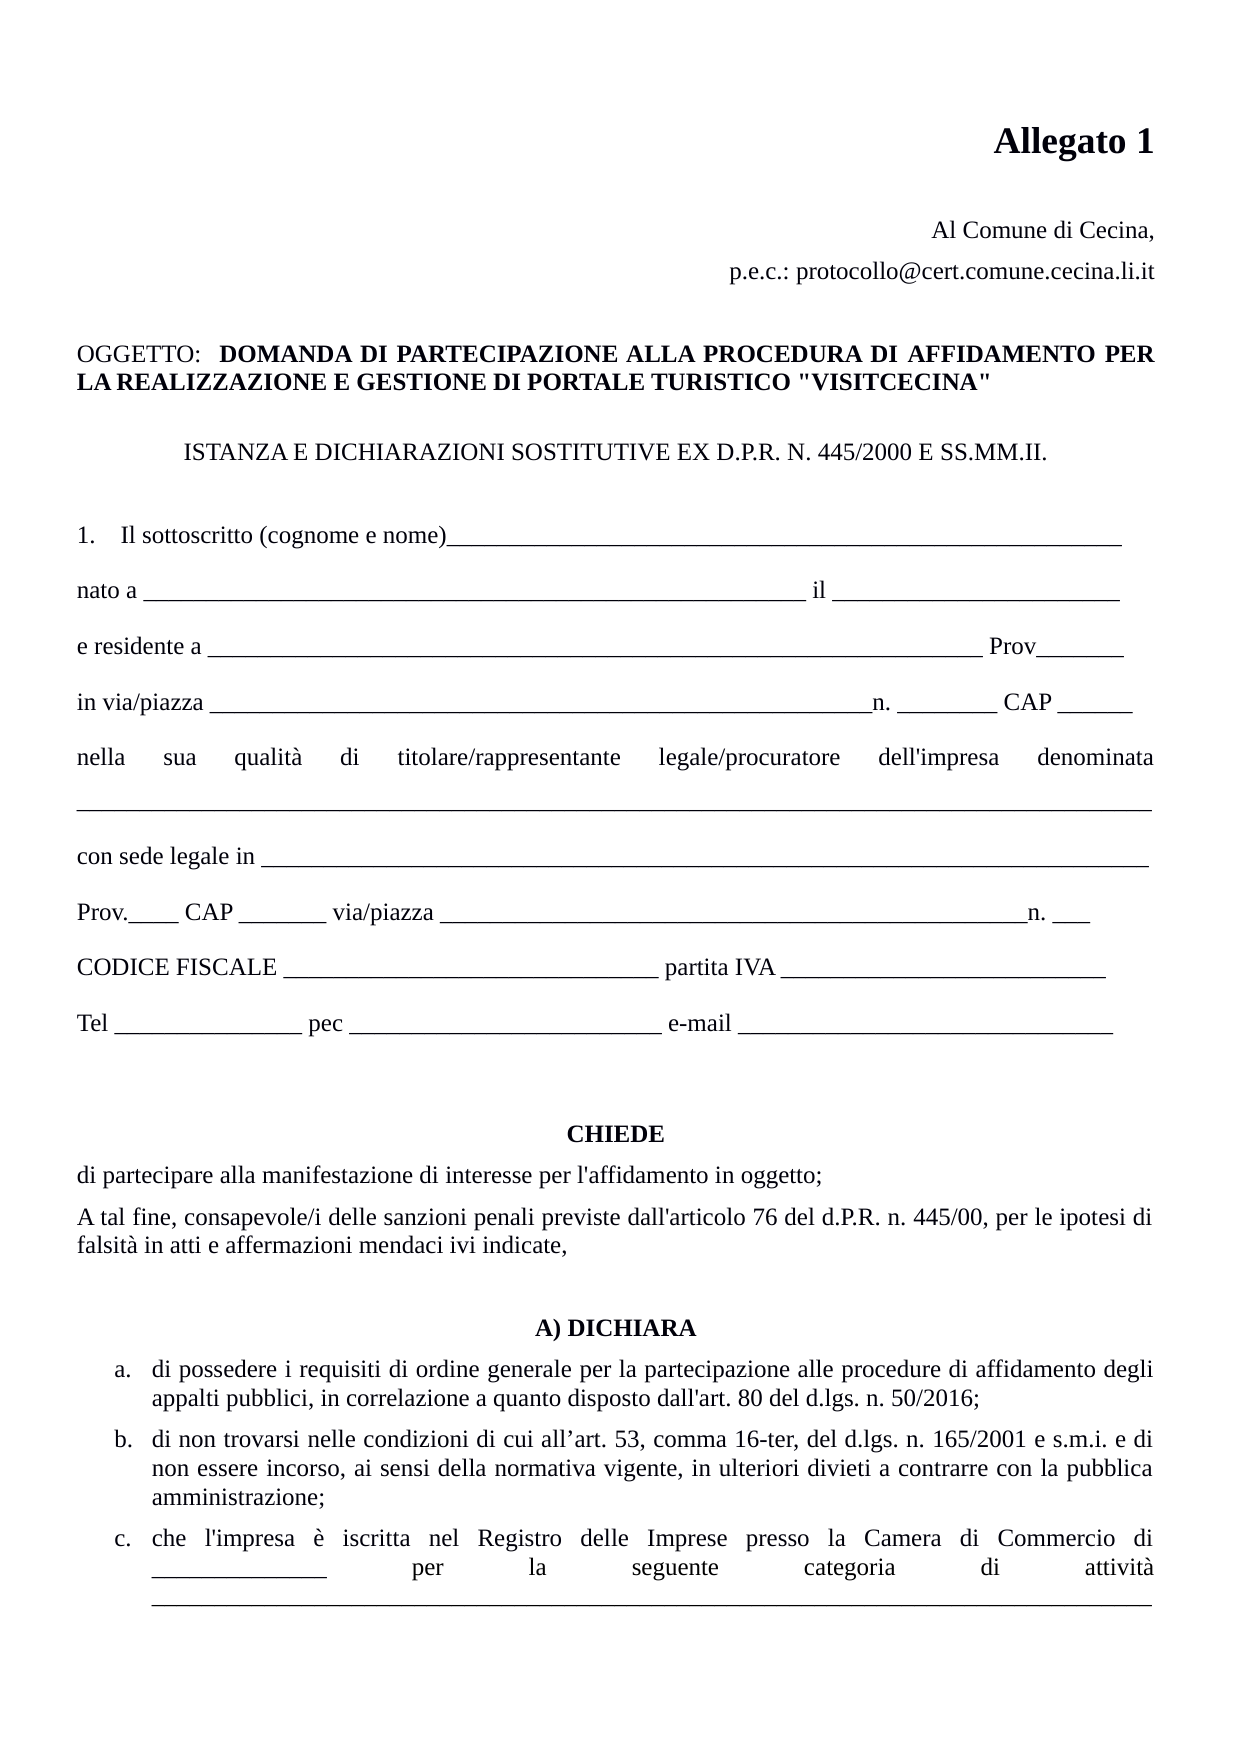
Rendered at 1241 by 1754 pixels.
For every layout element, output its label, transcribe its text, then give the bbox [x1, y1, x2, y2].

text CODICE FISCALE ______________________________ partita IVA __________________________ [77, 952, 1155, 981]
text p.e.c.: protocollo@cert.comune.cecina.li.it [77, 256, 1155, 285]
text A tal fine, consapevole/i delle sanzioni penali previste dall'articolo 76 del d.P.R. n. 445/00, per le ipotesi di falsità in atti e affermazioni mendaci ivi indicate, [77, 1202, 1155, 1259]
text Al Comune di Cecina, [77, 215, 1155, 244]
text Prov.____ CAP _______ via/piazza _______________________________________________n. ___ [77, 897, 1155, 926]
text CHIEDE [77, 1119, 1155, 1148]
text Tel _______________ pec _________________________ e-mail ______________________________ [77, 1008, 1155, 1037]
text con sede legale in _______________________________________________________________________ [77, 841, 1155, 870]
text c. che l'impresa è iscritta nel Registro delle Imprese presso la Camera di Commercio di ______________ per la seguente categoria di attività ________________________________________________________________________________ [114, 1523, 1155, 1609]
text a. di possedere i requisiti di ordine generale per la partecipazione alle procedure di affidamento degli appalti pubblici, in correlazione a quanto disposto dall'art. 80 del d.lgs. n. 50/2016; [114, 1354, 1155, 1412]
text di partecipare alla manifestazione di interesse per l'affidamento in oggetto; [77, 1161, 1155, 1189]
text nella sua qualità di titolare/rappresentante legale/procuratore dell'impresa denominata ______________________________________________________________________________________ [77, 742, 1155, 814]
text 1. Il sottoscritto (cognome e nome)______________________________________________________ [77, 520, 1155, 549]
text in via/piazza _____________________________________________________n. ________ CAP ______ [77, 687, 1155, 716]
text nato a _____________________________________________________ il _______________________ [77, 576, 1155, 604]
text b. di non trovarsi nelle condizioni di cui all’art. 53, comma 16-ter, del d.lgs. n. 165/2001 e s.m.i. e di non essere incorso, ai sensi della normativa vigente, in ulteriori divieti a contrarre con la pubblica amministrazione; [114, 1424, 1155, 1511]
text ISTANZA E DICHIARAZIONI SOSTITUTIVE EX D.P.R. N. 445/2000 E SS.MM.II. [77, 437, 1155, 466]
text OGGETTO: DOMANDA DI PARTECIPAZIONE ALLA PROCEDURA DI AFFIDAMENTO PER LA REALIZZAZIONE E GESTIONE DI PORTALE TURISTICO "VISITCECINA" [77, 339, 1155, 396]
text Allegato 1 [77, 118, 1155, 161]
text e residente a ______________________________________________________________ Prov_______ [77, 631, 1155, 660]
text A) DICHIARA [77, 1313, 1155, 1342]
